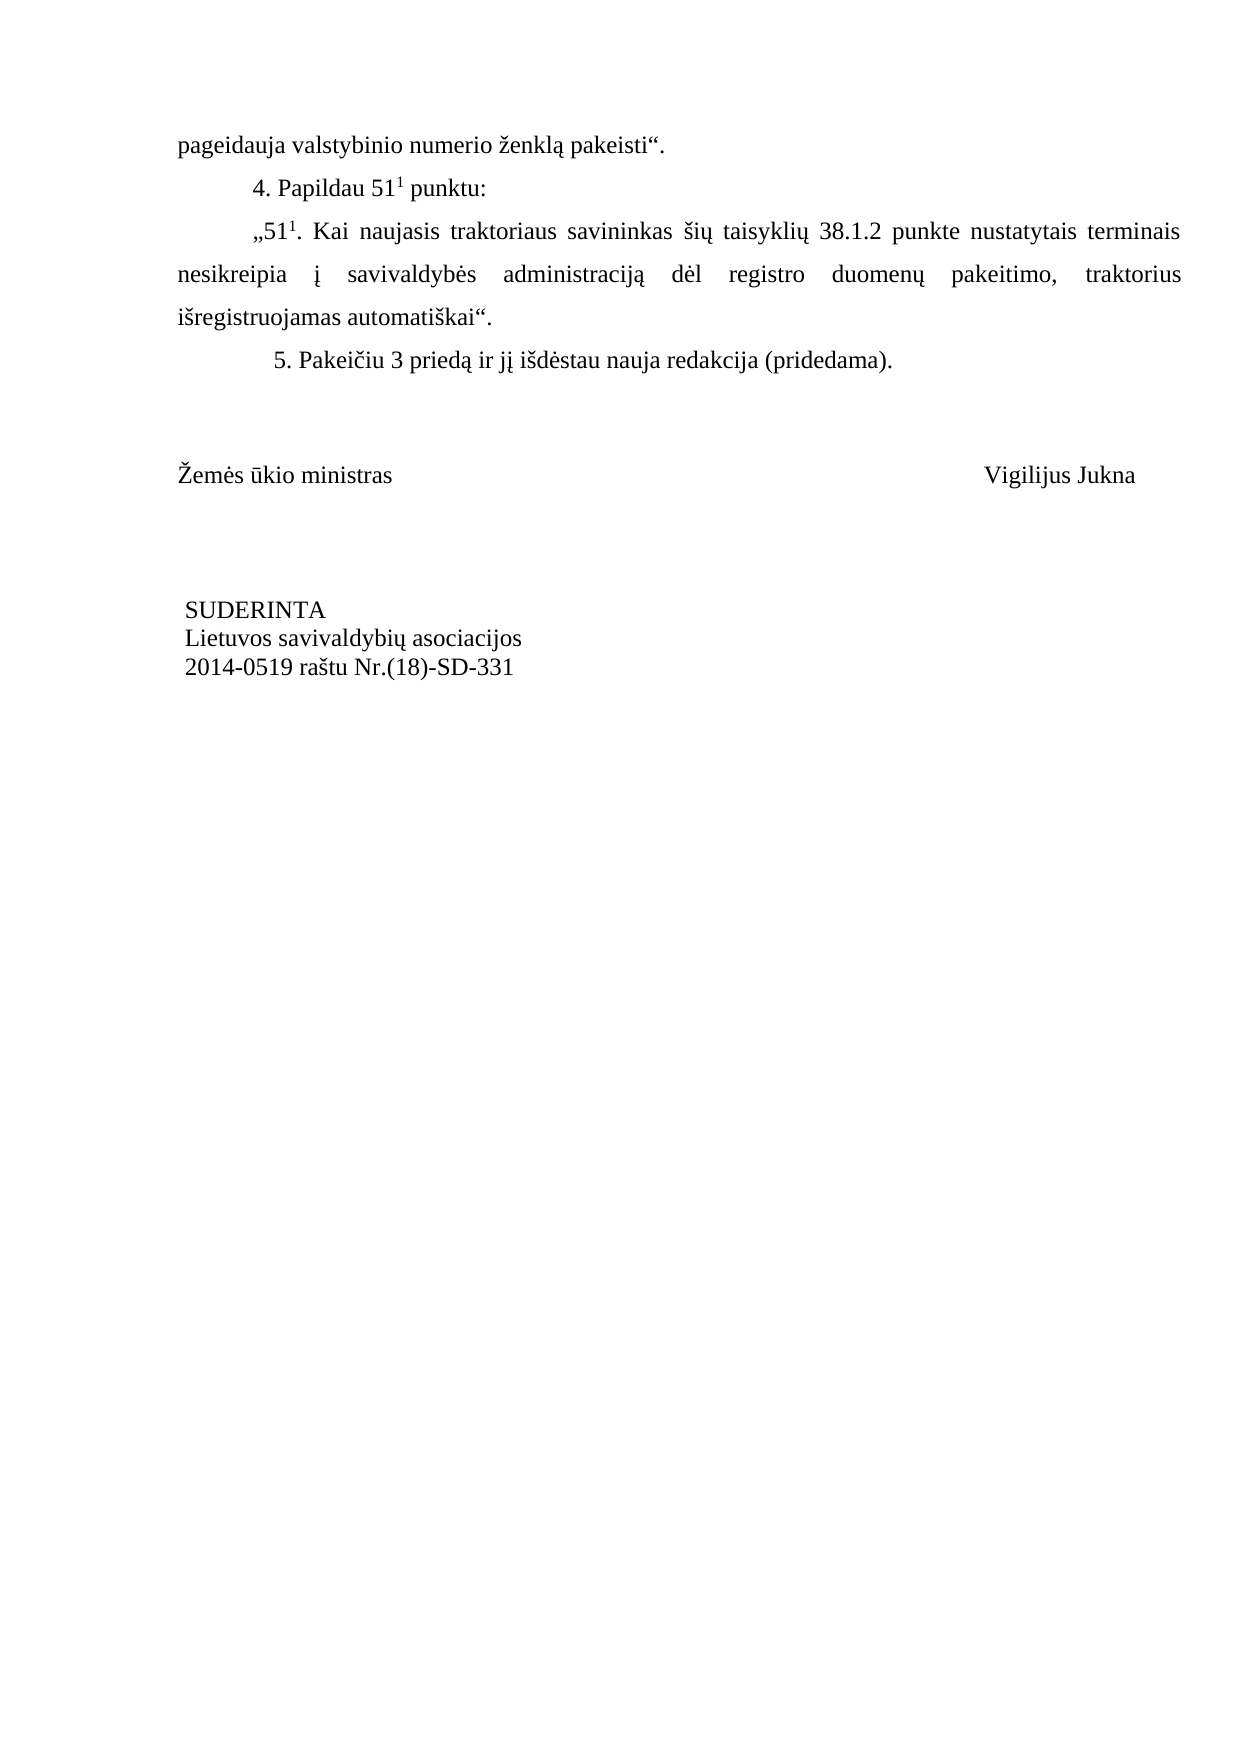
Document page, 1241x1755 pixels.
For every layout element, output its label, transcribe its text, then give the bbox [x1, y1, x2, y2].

text 4. Papildau 511 punktu: [177, 173, 1181, 202]
text Žemės ūkio ministras Vigilijus Jukna [177, 461, 1181, 489]
text Lietuvos savivaldybių asociacijos [177, 623, 1181, 652]
text 5. Pakeičiu 3 priedą ir jį išdėstau nauja redakcija (pridedama). [177, 346, 1181, 374]
text SUDERINTA [177, 595, 1181, 623]
text pageidauja valstybinio numerio ženklą pakeisti“. [177, 130, 1181, 159]
text „511. Kai naujasis traktoriaus savininkas šių taisyklių 38.1.2 punkte nustatytais terminais nesikreipia į savivaldybės administraciją dėl registro duomenų pakeitimo, traktorius išregistruojamas automatiškai“. [177, 216, 1181, 331]
text 2014-0519 raštu Nr.(18)-SD-331 [177, 652, 1181, 681]
